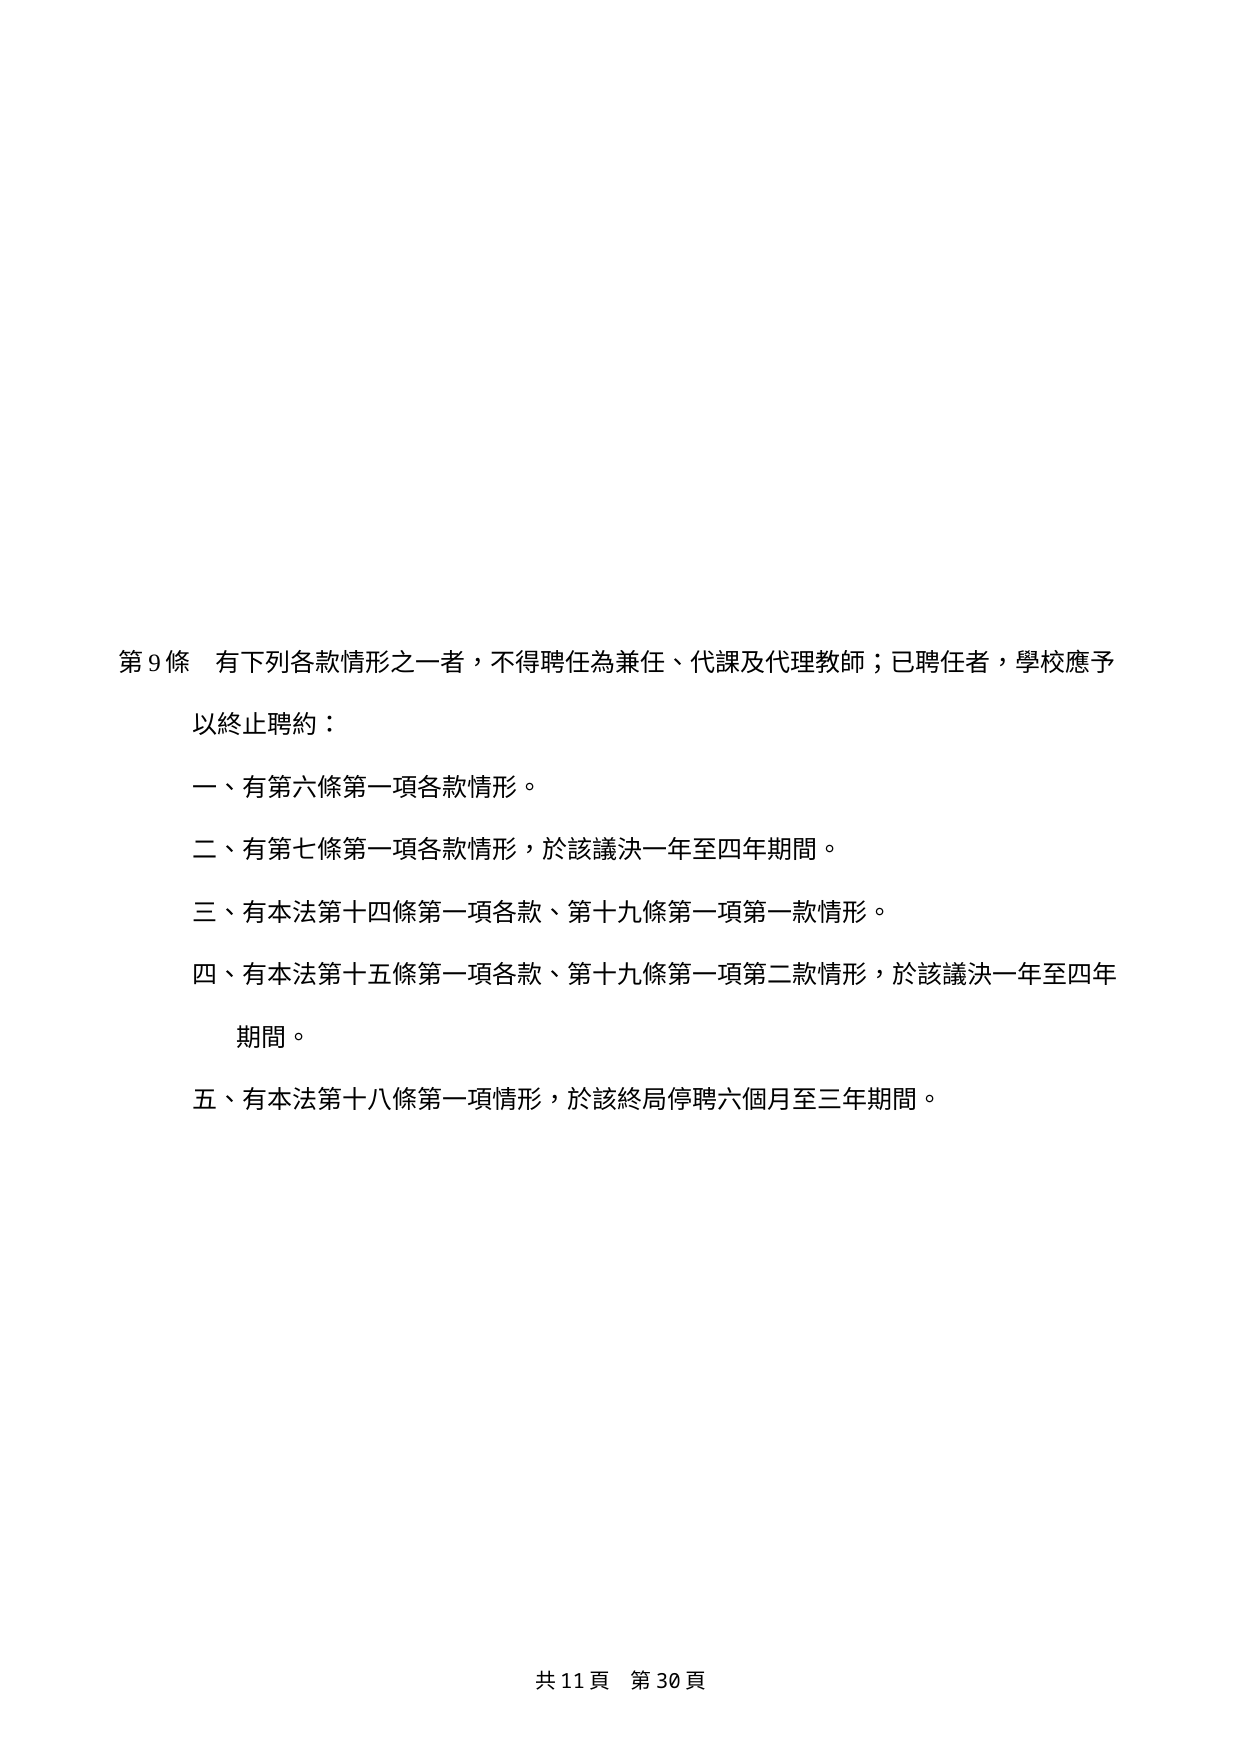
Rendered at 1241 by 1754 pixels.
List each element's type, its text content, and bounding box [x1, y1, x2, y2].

text 五、有本法第十八條第一項情形，於該終局停聘六個月至三年期間。 [192, 1056, 1122, 1119]
text 一、有第六條第一項各款情形。 [192, 744, 1122, 806]
text 三、有本法第十四條第一項各款、第十九條第一項第一款情形。 [192, 869, 1122, 931]
text 四、有本法第十五條第一項各款、第十九條第一項第二款情形，於該議決一年至四年期間。 [192, 931, 1122, 1056]
text 二、有第七條第一項各款情形，於該議決一年至四年期間。 [192, 806, 1122, 869]
text 第9條 有下列各款情形之一者，不得聘任為兼任、代課及代理教師；已聘任者，學校應予以終止聘約： [118, 619, 1122, 744]
